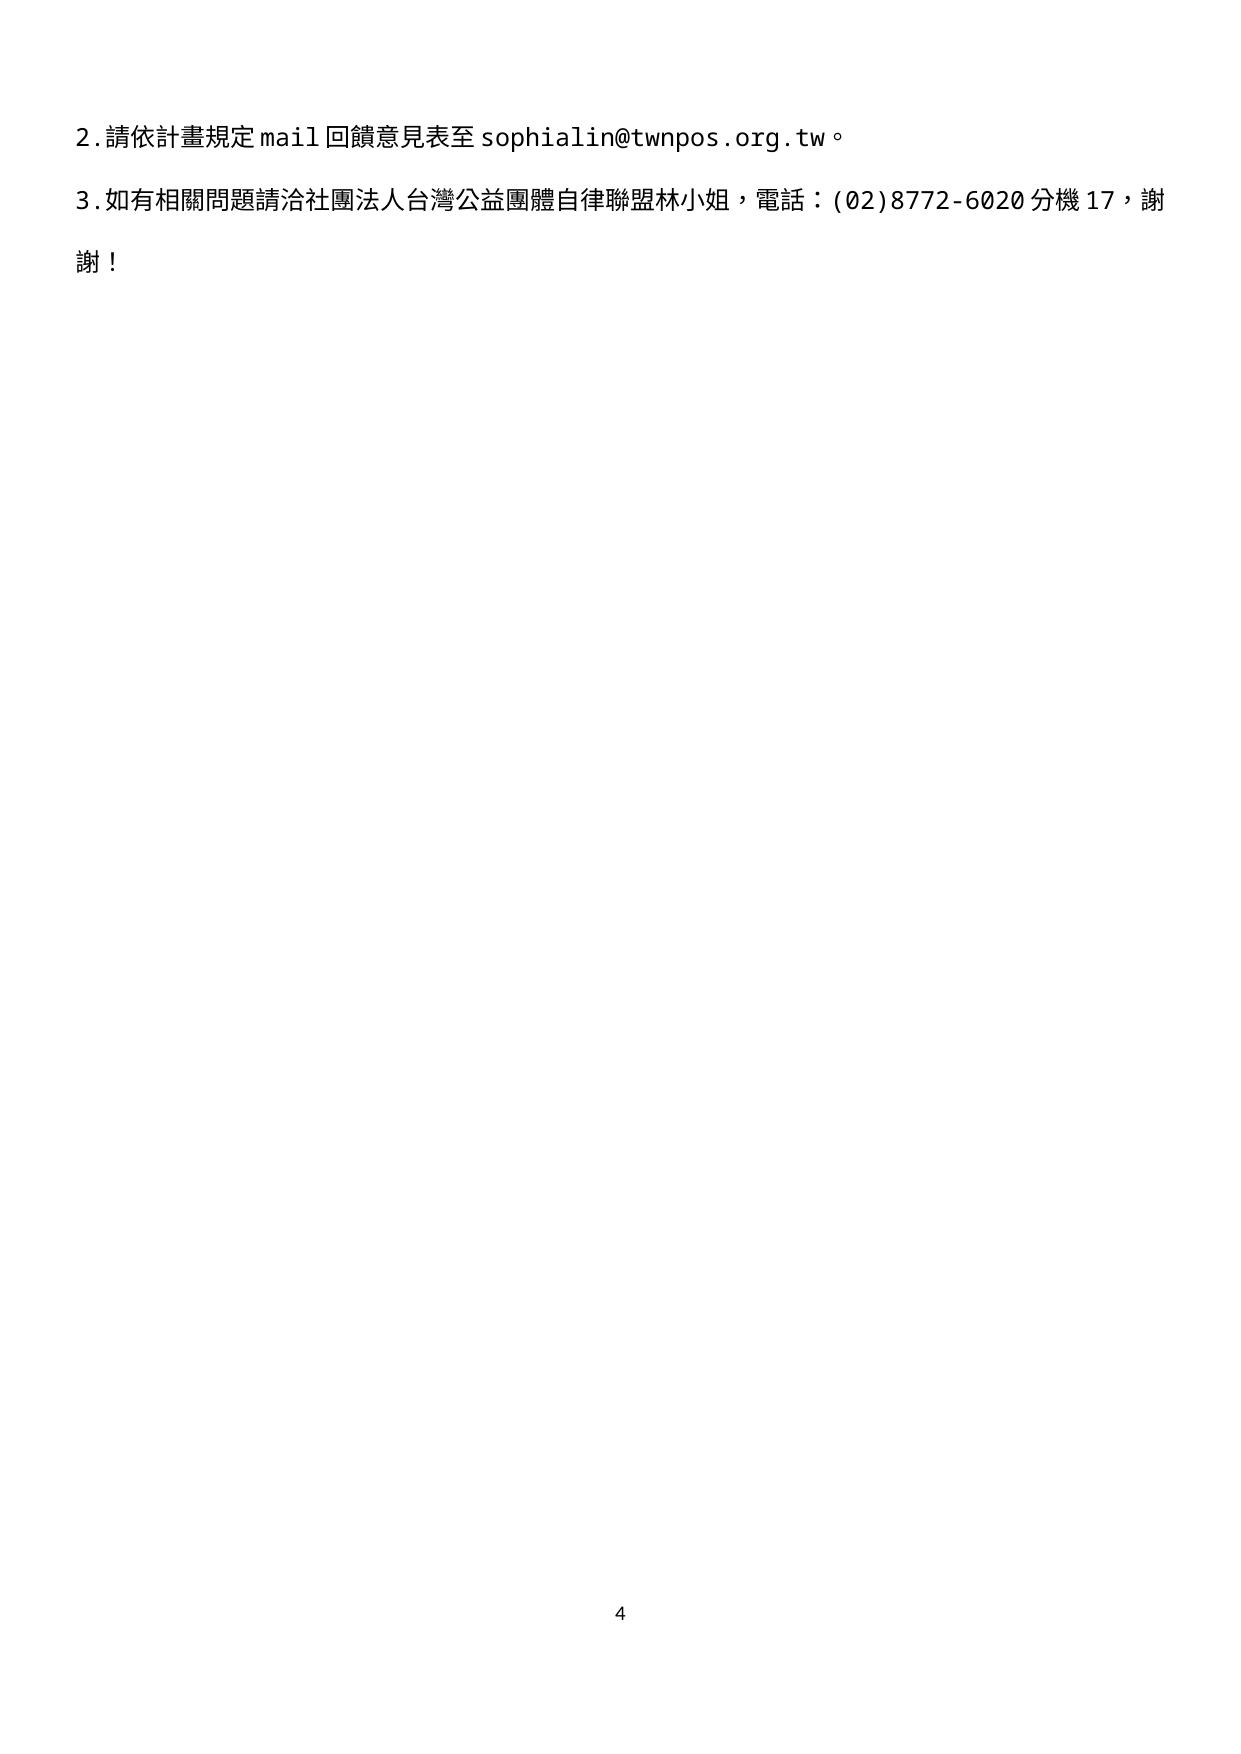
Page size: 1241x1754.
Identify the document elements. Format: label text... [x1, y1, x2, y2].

text 3.如有相關問題請洽社團法人台灣公益團體自律聯盟林小姐，電話：(02)8772-6020分機17，謝謝！ [75, 157, 1165, 282]
text 2.請依計畫規定mail回饋意見表至sophialin@twnpos.org.tw。 [75, 94, 1165, 157]
